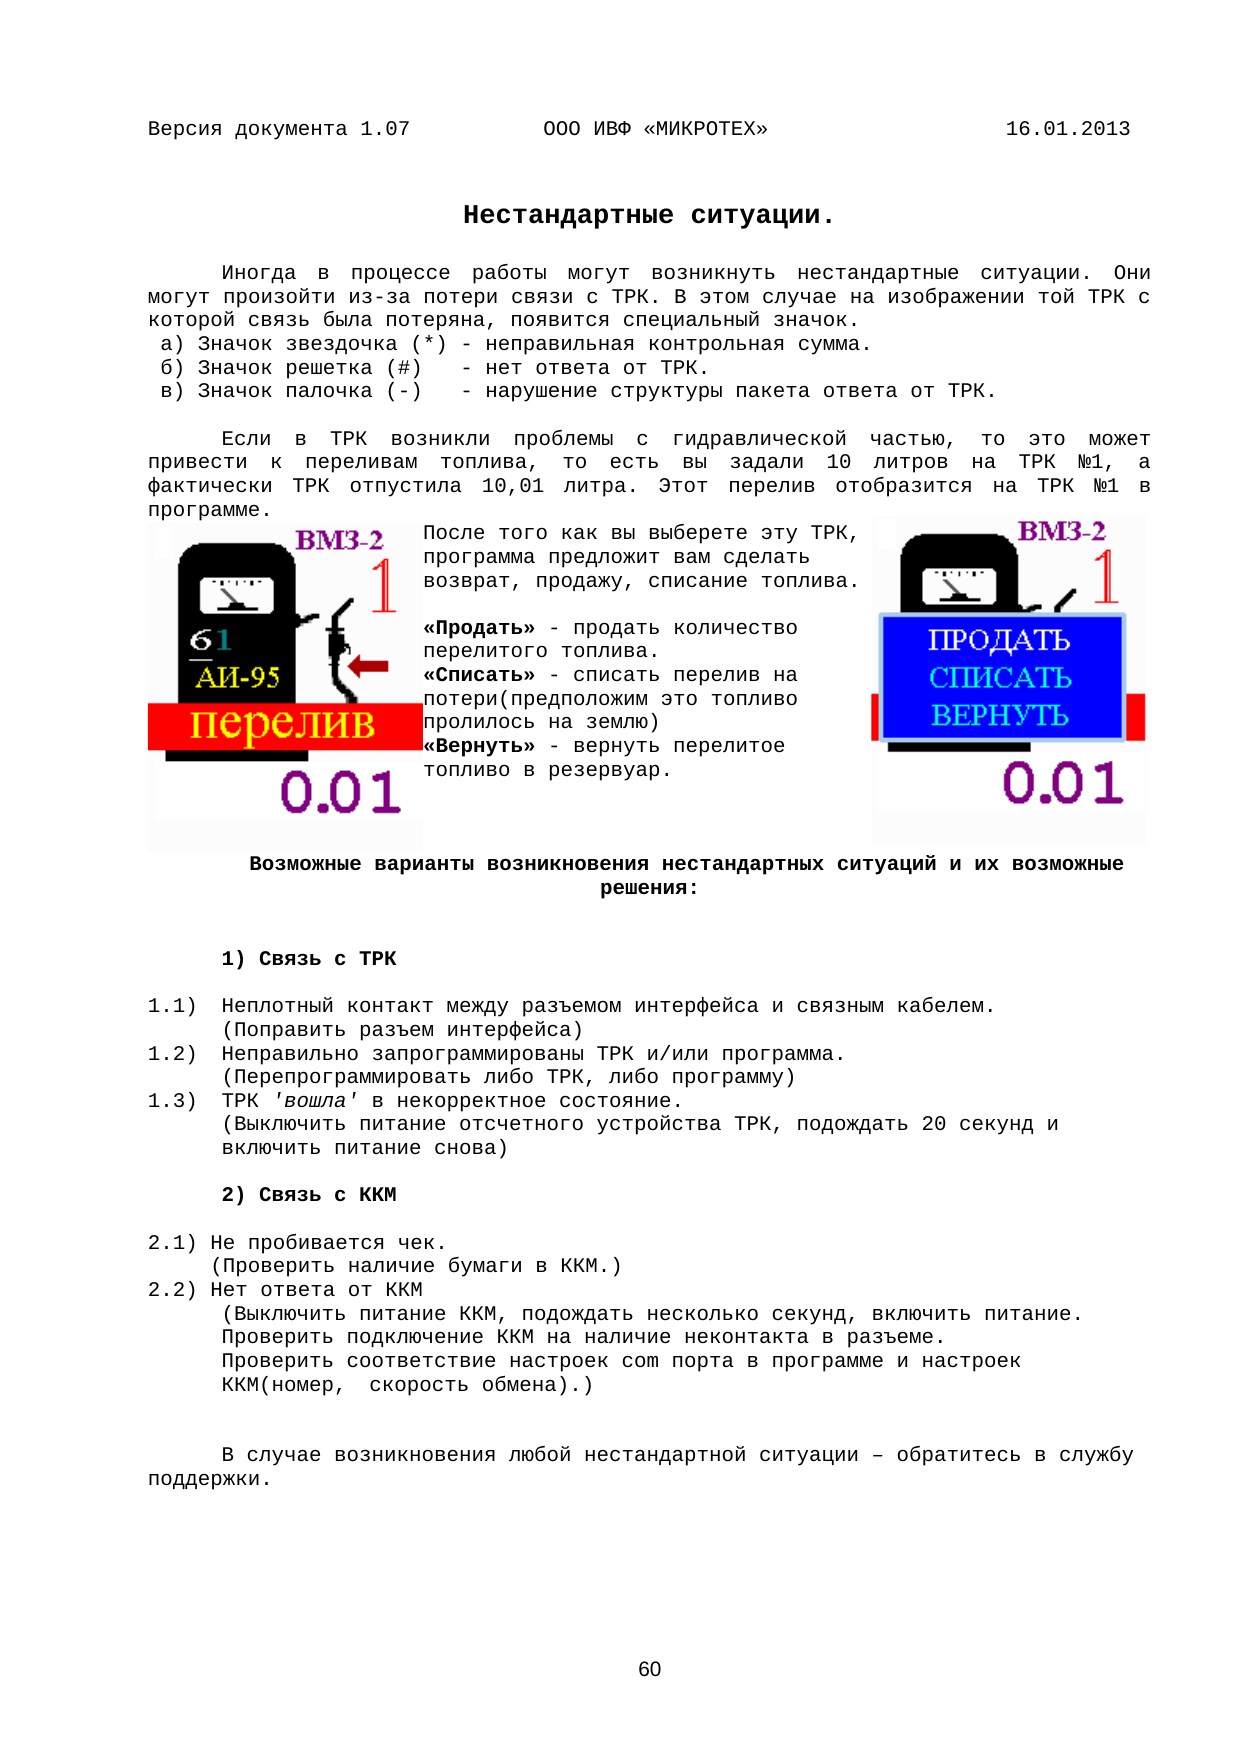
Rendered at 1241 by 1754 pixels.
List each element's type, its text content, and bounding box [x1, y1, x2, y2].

text «Продать» - продать количество перелитого топлива. [423, 617, 871, 664]
text (Перепрограммировать либо ТРК, либо программу) [148, 1066, 1152, 1090]
text После того как вы выберете эту ТРК, программа предложит вам сделать возврат, продажу, списание топлива. [148, 522, 871, 593]
text (Проверить наличие бумаги в ККМ.) [148, 1255, 1152, 1279]
text 1) Связь с ТРК [148, 948, 1152, 972]
text 1.3) ТРК 'вошла' в некорректное состояние. [148, 1090, 1152, 1113]
text в) Значок палочка (-) - нарушение структуры пакета ответа от ТРК. [148, 380, 1152, 404]
text а) Значок звездочка (*) - неправильная контрольная сумма. [148, 333, 1152, 357]
text 2) Связь с ККМ [148, 1184, 1152, 1208]
text Возможные варианты возникновения нестандартных ситуаций и их возможные решения: [148, 853, 1152, 901]
text Нестандартные ситуации. [148, 201, 1152, 231]
text 1.2) Неправильно запрограммированы ТРК и/или программа. [148, 1042, 1152, 1066]
text Иногда в процессе работы могут возникнуть нестандартные ситуации. Они могут произойти из-за потери связи с ТРК. В этом случае на изображении той ТРК с которой связь была потеряна, появится специальный значок. [148, 262, 1152, 333]
text 2.1) Не пробивается чек. [148, 1232, 1152, 1255]
text (Выключить питание ККМ, подождать несколько секунд, включить питание. Проверить подключение ККМ на наличие неконтакта в разъеме. [148, 1303, 1152, 1350]
picture [871, 517, 1147, 843]
text (Поправить разъем интерфейса) [148, 1019, 1152, 1042]
text 1.1) Неплотный контакт между разъемом интерфейса и связным кабелем. [148, 995, 1152, 1019]
text Проверить соответствие настроек com порта в программе и настроек ККМ(номер, скорость обмена).) [148, 1350, 1152, 1397]
text Если в ТРК возникли проблемы с гидравлической частью, то это может привести к переливам топлива, то есть вы задали 10 литров на ТРК №1, а фактически ТРК отпустила 10,01 литра. Этот перелив отобразится на ТРК №1 в программе. [148, 428, 1152, 522]
picture [147, 523, 423, 851]
text В случае возникновения любой нестандартной ситуации – обратитесь в службу поддержки. [148, 1444, 1152, 1492]
text «Вернуть» - вернуть перелитое топливо в резервуар. [423, 735, 871, 782]
text (Выключить питание отсчетного устройства ТРК, подождать 20 секунд и включить питание снова) [148, 1113, 1152, 1161]
text 2.2) Нет ответа от ККМ [148, 1279, 1152, 1303]
text «Списать» - списать перелив на потери(предположим это топливо пролилось на землю) [423, 664, 871, 735]
text б) Значок решетка (#) - нет ответа от ТРК. [148, 357, 1152, 380]
